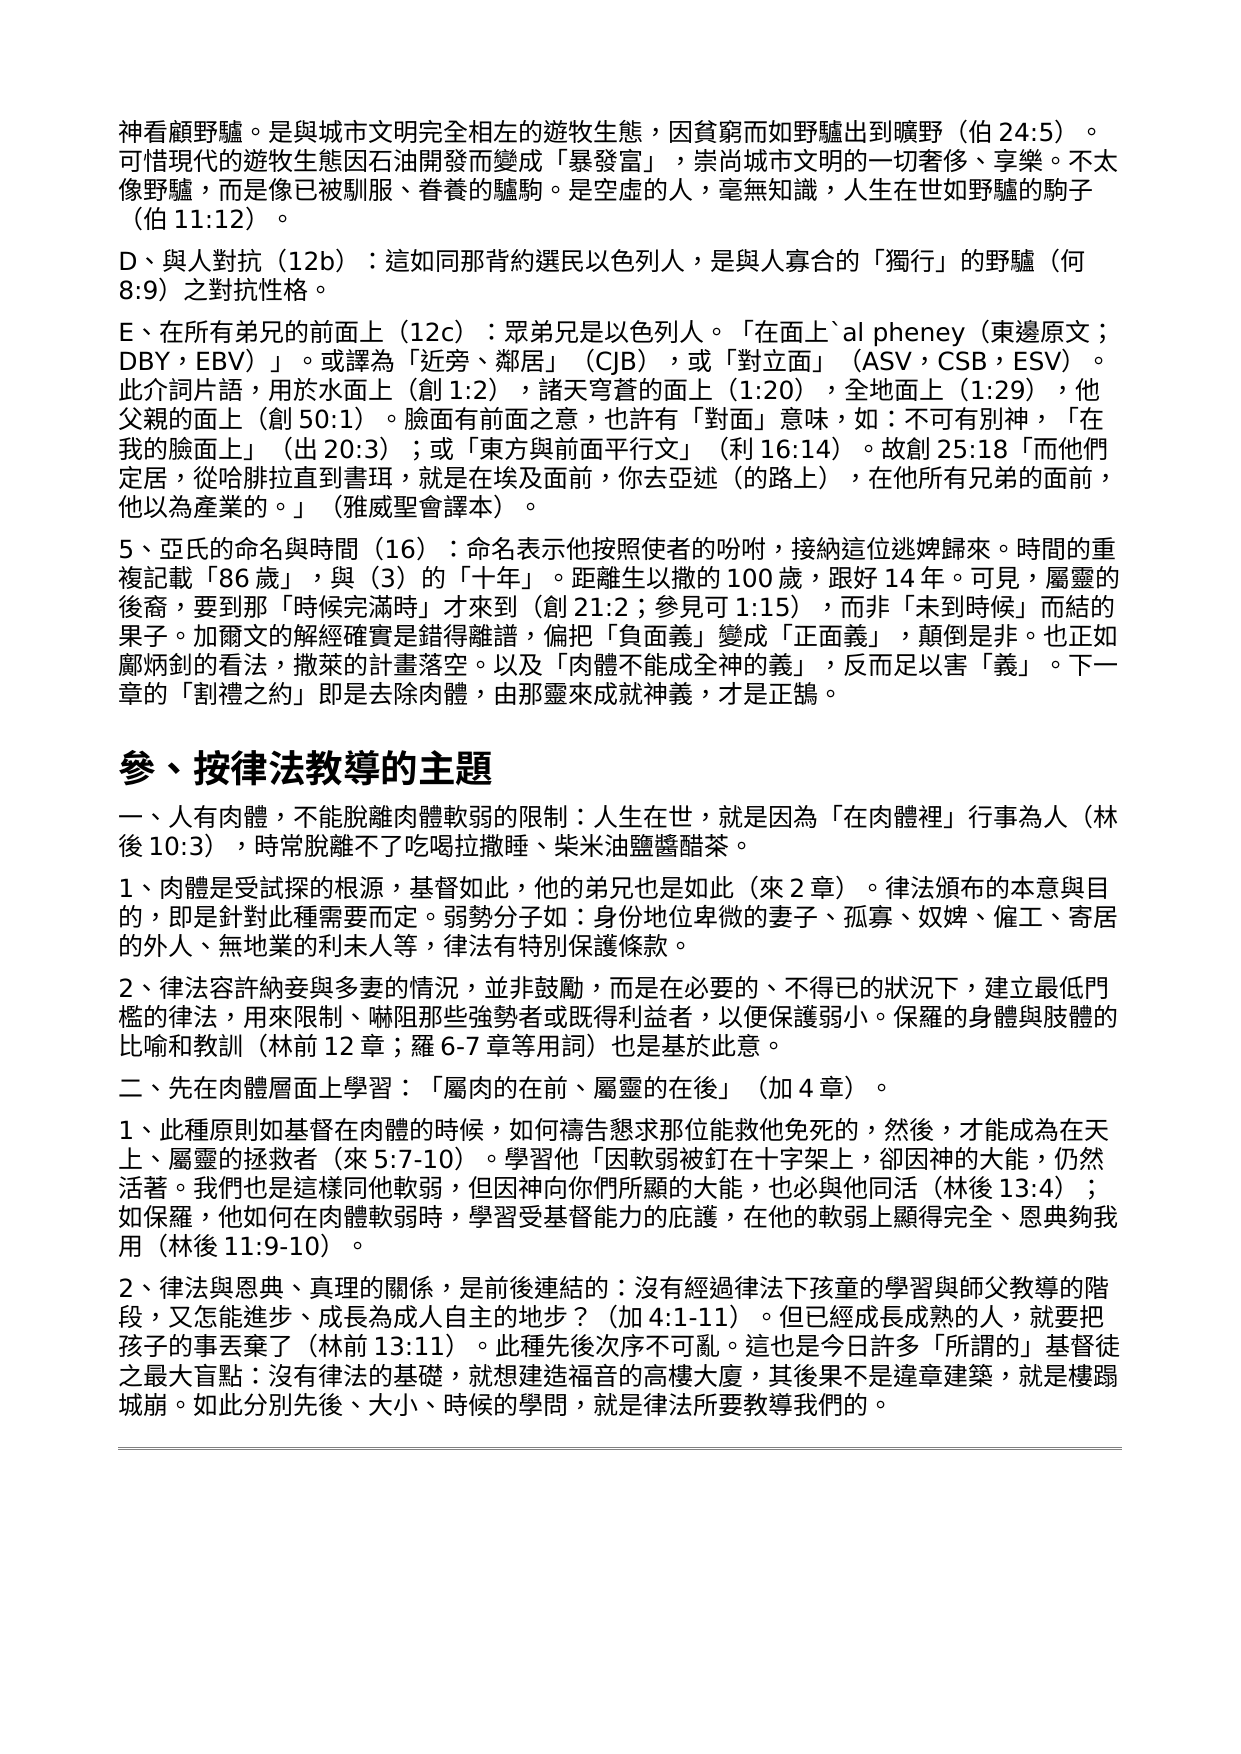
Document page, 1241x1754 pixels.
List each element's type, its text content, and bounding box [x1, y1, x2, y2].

text E、在所有弟兄的前面上（12c）：眾弟兄是以色列人。「在面上`al pheney（東邊原文；DBY，EBV）」。或譯為「近旁、鄰居」（CJB），或「對立面」（ASV，CSB，ESV）。此介詞片語，用於水面上（創1:2），諸天穹蒼的面上（1:20），全地面上（1:29），他父親的面上（創50:1）。臉面有前面之意，也許有「對面」意味，如：不可有別神，「在我的臉面上」（出20:3）；或「東方與前面平行文」（利16:14）。故創25:18「而他們定居，從哈腓拉直到書珥，就是在埃及面前，你去亞述（的路上），在他所有兄弟的面前，他以為產業的。」（雅威聖會譯本）。 [118, 318, 1122, 522]
text 5、亞氏的命名與時間（16）：命名表示他按照使者的吩咐，接納這位逃婢歸來。時間的重複記載「86歲」，與（3）的「十年」。距離生以撒的100歲，跟好14年。可見，屬靈的後裔，要到那「時候完滿時」才來到（創21:2；參見可1:15），而非「未到時候」而結的果子。加爾文的解經確實是錯得離譜，偏把「負面義」變成「正面義」，顛倒是非。也正如鄺炳釗的看法，撒萊的計畫落空。以及「肉體不能成全神的義」，反而足以害「義」。下一章的「割禮之約」即是去除肉體，由那靈來成就神義，才是正鵠。 [118, 535, 1122, 710]
text 神看顧野驢。是與城市文明完全相左的遊牧生態，因貧窮而如野驢出到曠野（伯24:5）。可惜現代的遊牧生態因石油開發而變成「暴發富」，崇尚城市文明的一切奢侈、享樂。不太像野驢，而是像已被馴服、眷養的驢駒。是空虛的人，毫無知識，人生在世如野驢的駒子（伯11:12）。 [118, 118, 1122, 235]
subtitle 參、按律法教導的主題 [118, 747, 1122, 791]
text 一、人有肉體，不能脫離肉體軟弱的限制：人生在世，就是因為「在肉體裡」行事為人（林後10:3），時常脫離不了吃喝拉撒睡、柴米油鹽醬醋茶。 [118, 803, 1122, 862]
text 1、肉體是受試探的根源，基督如此，他的弟兄也是如此（來2章）。律法頒布的本意與目的，即是針對此種需要而定。弱勢分子如：身份地位卑微的妻子、孤寡、奴婢、僱工、寄居的外人、無地業的利未人等，律法有特別保護條款。 [118, 874, 1122, 962]
text 1、此種原則如基督在肉體的時候，如何禱告懇求那位能救他免死的，然後，才能成為在天上、屬靈的拯救者（來5:7-10）。學習他「因軟弱被釘在十字架上，卻因神的大能，仍然活著。我們也是這樣同他軟弱，但因神向你們所顯的大能，也必與他同活（林後13:4）；如保羅，他如何在肉體軟弱時，學習受基督能力的庇護，在他的軟弱上顯得完全、恩典夠我用（林後11:9-10）。 [118, 1116, 1122, 1262]
text 二、先在肉體層面上學習：「屬肉的在前、屬靈的在後」（加4章）。 [118, 1074, 1122, 1103]
text 2、律法容許納妾與多妻的情況，並非鼓勵，而是在必要的、不得已的狀況下，建立最低門檻的律法，用來限制、嚇阻那些強勢者或既得利益者，以便保護弱小。保羅的身體與肢體的比喻和教訓（林前12章；羅6-7章等用詞）也是基於此意。 [118, 974, 1122, 1062]
text 2、律法與恩典、真理的關係，是前後連結的：沒有經過律法下孩童的學習與師父教導的階段，又怎能進步、成長為成人自主的地步？（加4:1-11）。但已經成長成熟的人，就要把孩子的事丟棄了（林前13:11）。此種先後次序不可亂。這也是今日許多「所謂的」基督徒之最大盲點：沒有律法的基礎，就想建造福音的高樓大廈，其後果不是違章建築，就是樓蹋城崩。如此分別先後、大小、時候的學問，就是律法所要教導我們的。 [118, 1274, 1122, 1420]
text D、與人對抗（12b）：這如同那背約選民以色列人，是與人寡合的「獨行」的野驢（何8:9）之對抗性格。 [118, 247, 1122, 306]
